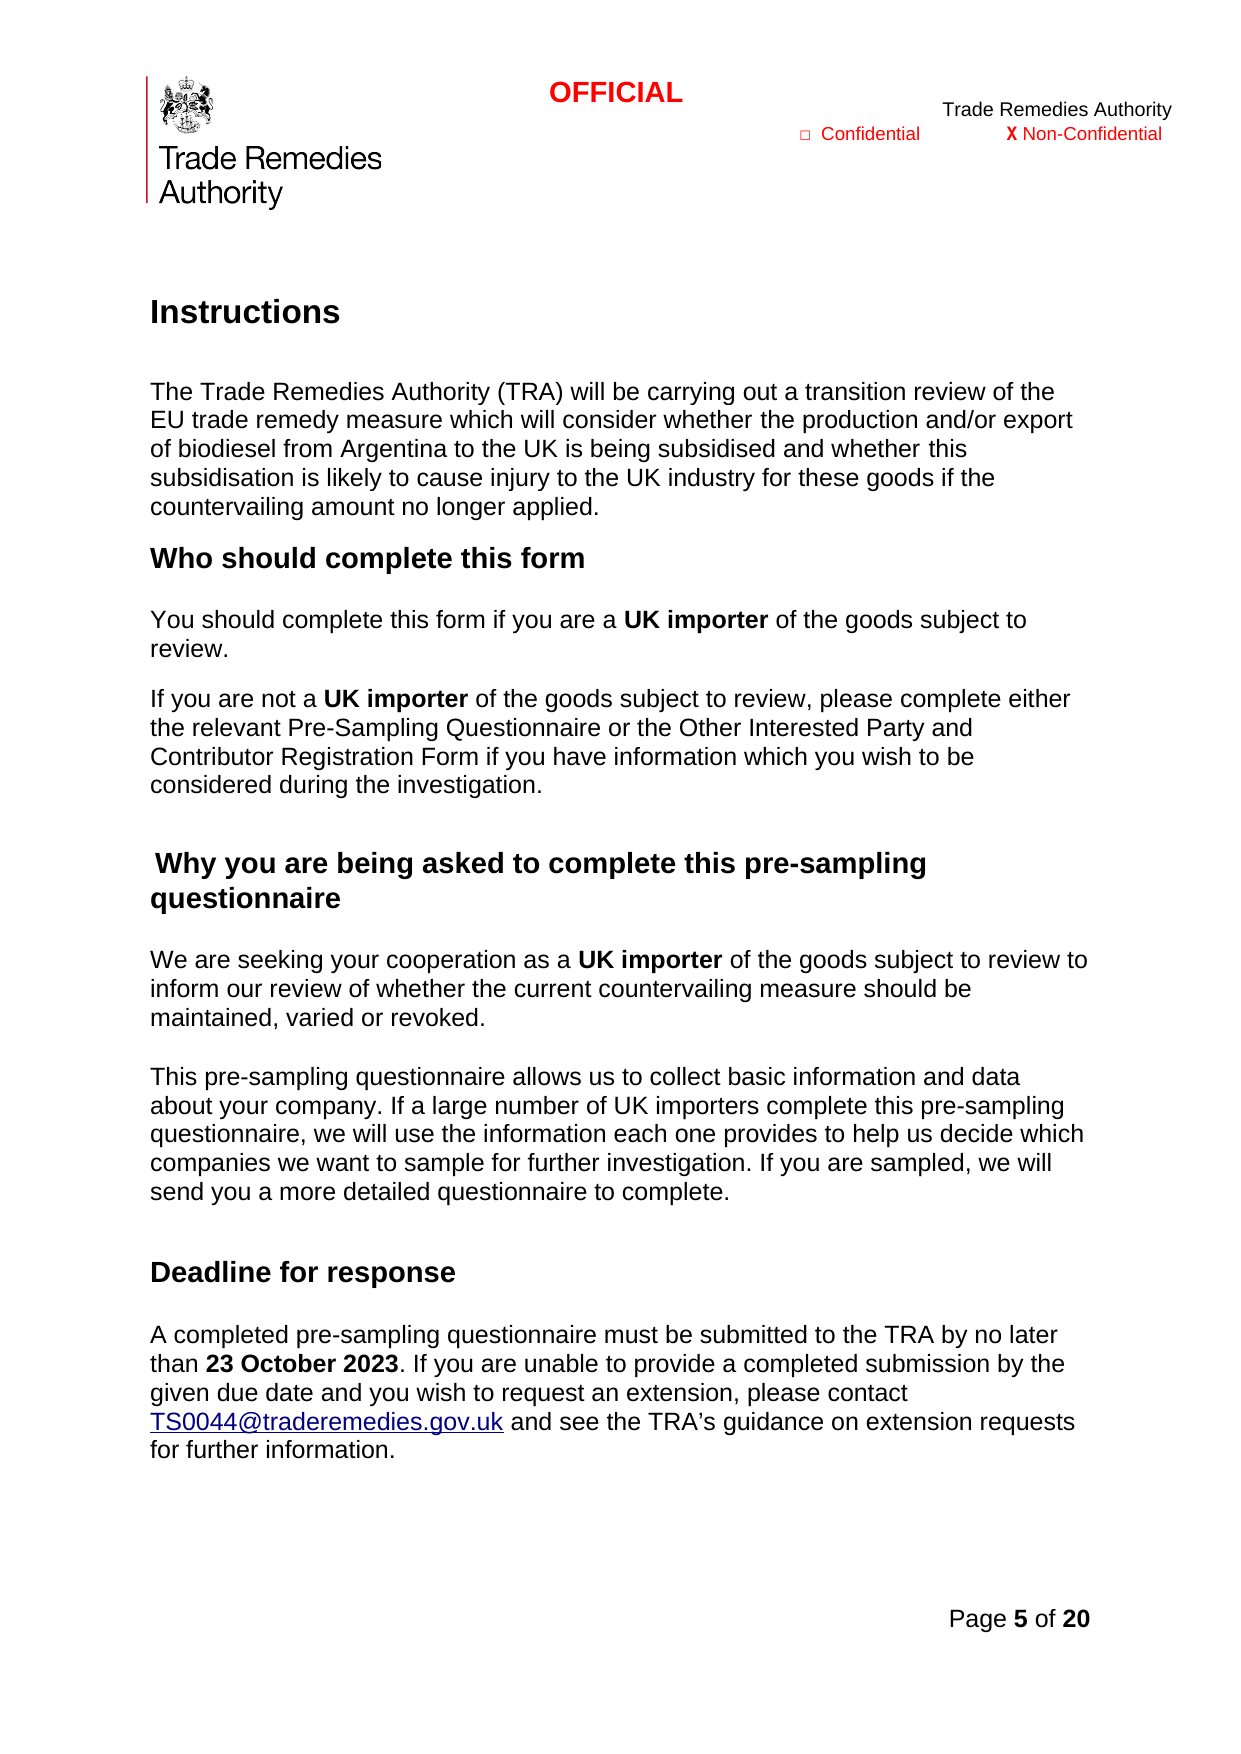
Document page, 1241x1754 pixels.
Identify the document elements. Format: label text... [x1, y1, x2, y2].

subtitle Who should complete this form [150, 541, 1090, 574]
text You should complete this form if you are a UK importer of the goods subject to review. [150, 605, 1090, 662]
subtitle Instructions [150, 293, 1090, 331]
subtitle Deadline for response [150, 1255, 1090, 1289]
text The Trade Remedies Authority (TRA) will be carrying out a transition review of the EU trade remedy measure which will consider whether the production and/or export of biodiesel from Argentina to the UK is being subsidised and whether this subsidisation is likely to cause injury to the UK industry for these goods if the countervailing amount no longer applied. [150, 376, 1090, 520]
text If you are not a UK importer of the goods subject to review, please complete either the relevant Pre-Sampling Questionnaire or the Other Interested Party and Contributor Registration Form if you have information which you wish to be considered during the investigation. [150, 684, 1090, 799]
text A completed pre-sampling questionnaire must be submitted to the TRA by no later than 23 October 2023. If you are unable to provide a completed submission by the given due date and you wish to request an extension, please contact TS0044@traderemedies.gov.uk and see the TRA’s guidance on extension requests for further information. [150, 1321, 1090, 1464]
text We are seeking your cooperation as a UK importer of the goods subject to review to inform our review of whether the current countervailing measure should be maintained, varied or revoked. [150, 946, 1090, 1032]
text This pre-sampling questionnaire allows us to collect basic information and data about your company. If a large number of UK importers complete this pre-sampling questionnaire, we will use the information each one provides to help us decide which companies we want to sample for further investigation. If you are sampled, we will send you a more detailed questionnaire to complete. [150, 1062, 1090, 1206]
subtitle Why you are being asked to complete this pre-sampling questionnaire [150, 846, 1090, 915]
